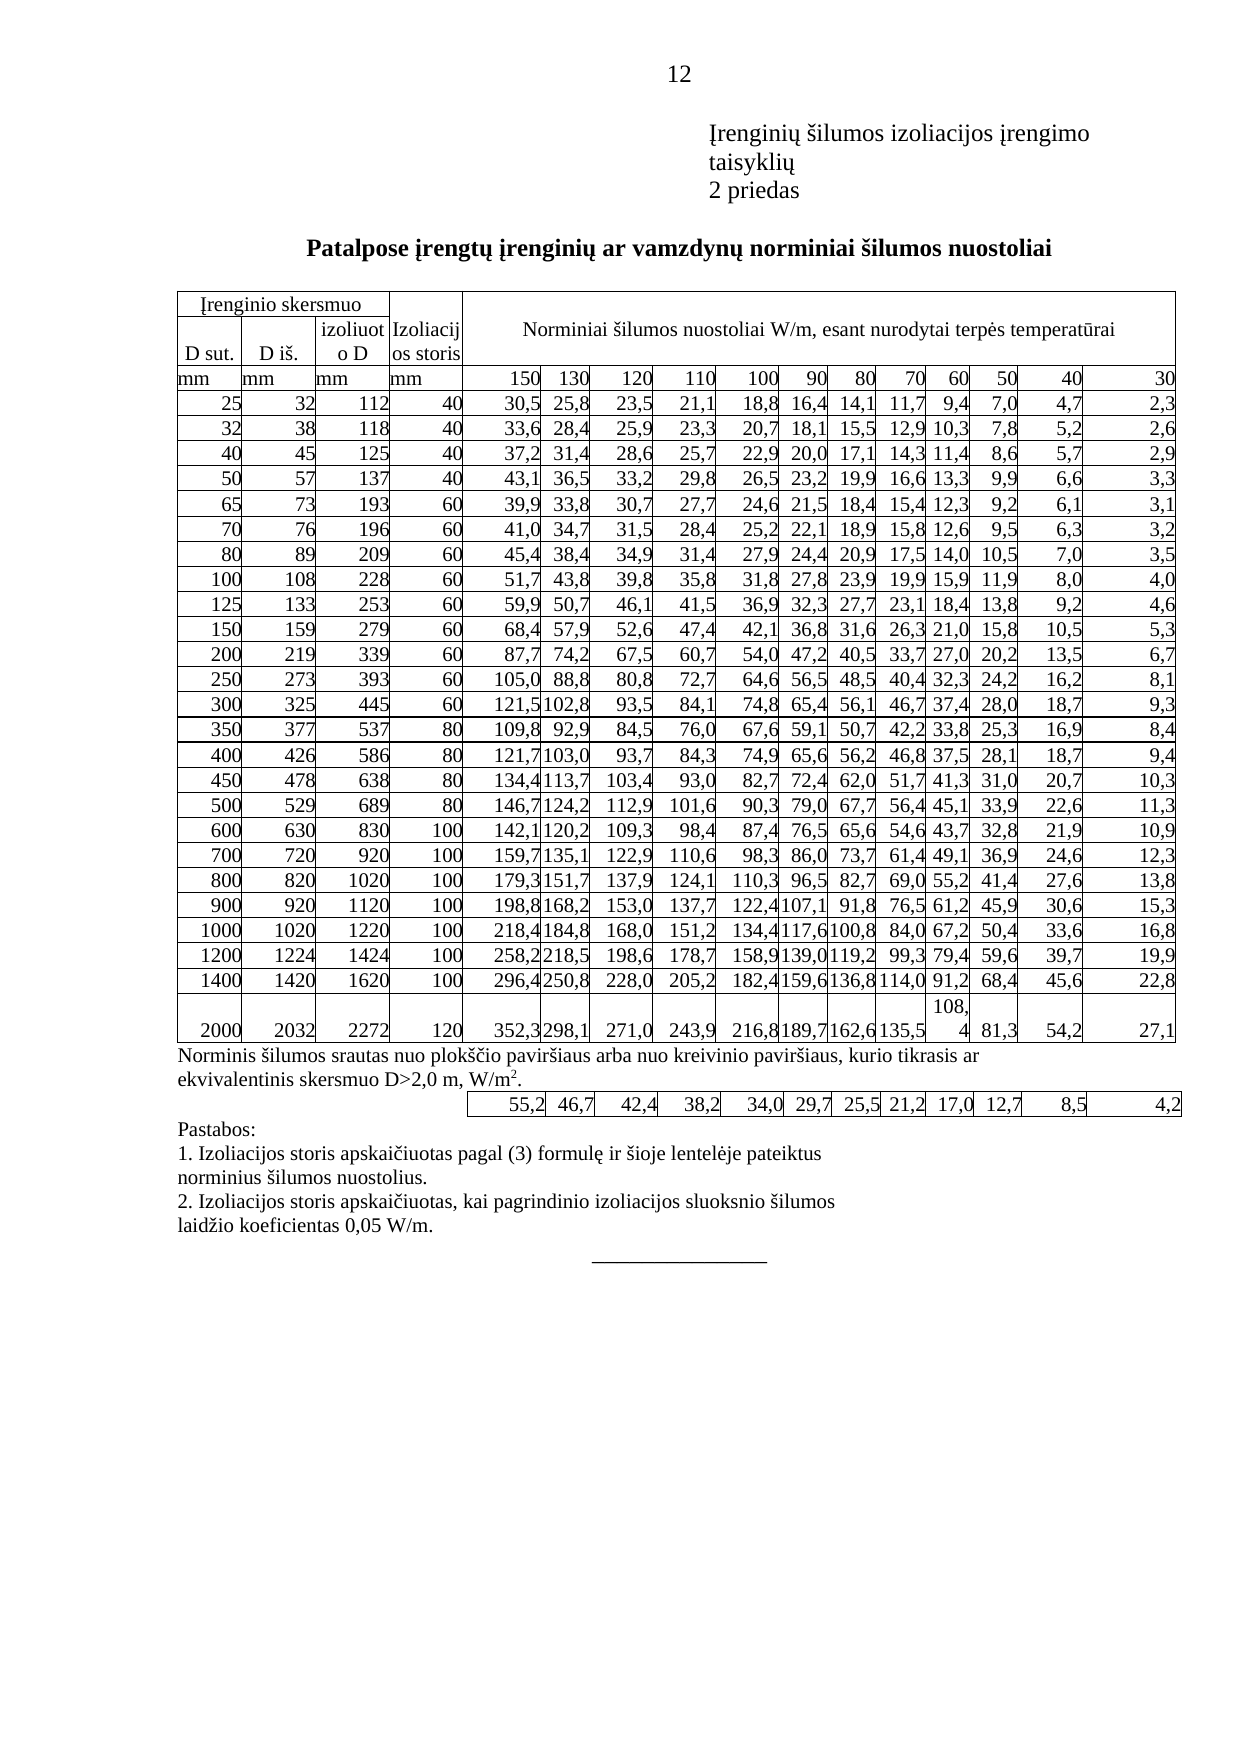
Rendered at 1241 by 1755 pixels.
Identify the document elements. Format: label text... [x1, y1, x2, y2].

table_cell 1200 [178, 943, 241, 967]
table_cell [1175, 1042, 1181, 1091]
table_cell 122,9 [590, 843, 652, 867]
table_cell [1176, 968, 1181, 992]
table_cell 19,9 [1083, 943, 1175, 967]
table_cell 55,2 [468, 1092, 545, 1116]
table_cell 151,7 [541, 868, 589, 892]
table_cell 59,1 [779, 718, 827, 741]
table_cell 110,6 [653, 843, 715, 867]
table_cell 32 [242, 391, 315, 415]
table_cell 33,6 [463, 416, 540, 440]
table_cell 25 [178, 391, 241, 415]
table_cell 50 [178, 466, 241, 490]
table_cell [1176, 741, 1181, 767]
table_cell 168,0 [590, 918, 652, 942]
table_cell 228,0 [590, 969, 652, 992]
table_cell 119,2 [828, 943, 875, 967]
table_cell 46,1 [590, 592, 652, 616]
table_cell 57 [242, 466, 315, 490]
table_cell 47,2 [779, 642, 827, 666]
table_cell 168,2 [541, 893, 589, 917]
table_cell 17,1 [828, 441, 875, 465]
table_cell [1176, 817, 1181, 842]
table_cell 118 [316, 416, 389, 440]
table_cell 103,0 [541, 743, 589, 767]
table_cell 1020 [316, 868, 389, 892]
table_cell 64,6 [716, 667, 778, 691]
table_cell 86,0 [779, 843, 827, 867]
table_cell 67,6 [716, 718, 778, 741]
table_cell 586 [316, 743, 389, 767]
table_cell 12,9 [876, 416, 925, 440]
table_cell 250,8 [541, 969, 589, 992]
table_cell 142,1 [463, 818, 540, 842]
table_header [1176, 291, 1181, 316]
table_cell 450 [178, 768, 241, 792]
table_cell 130 [541, 366, 589, 390]
table_cell 14,0 [926, 542, 969, 566]
table_cell 135,1 [541, 843, 589, 867]
table_cell 133 [242, 592, 315, 616]
table_cell 18,7 [1018, 692, 1082, 716]
table_cell [1176, 767, 1181, 792]
table_cell 1400 [178, 969, 241, 992]
table_cell 60 [390, 567, 462, 591]
table_cell izoliuoto D [316, 317, 389, 365]
table_cell [1176, 566, 1181, 591]
table_cell [880, 1117, 925, 1141]
table_cell 25,7 [653, 441, 715, 465]
table_cell 30,5 [463, 391, 540, 415]
table_cell [1118, 1141, 1181, 1189]
table_cell 67,2 [926, 918, 969, 942]
table_cell 45,4 [463, 542, 540, 566]
table_cell 38,4 [541, 542, 589, 566]
table_cell 800 [178, 868, 241, 892]
table_cell 16,2 [1018, 667, 1082, 691]
table_cell 49,1 [926, 843, 969, 867]
table_cell 73,7 [828, 843, 875, 867]
table_cell 139,0 [779, 943, 827, 967]
table_cell 112 [316, 391, 389, 415]
table_cell [1176, 867, 1181, 892]
table_cell 500 [178, 793, 241, 817]
table_cell 15,4 [876, 491, 925, 516]
table_cell 7,0 [970, 391, 1017, 415]
table_cell 88,8 [541, 667, 589, 691]
table_cell 87,7 [463, 642, 540, 666]
table_cell 134,4 [463, 768, 540, 792]
table_cell [242, 1091, 316, 1116]
table_cell 29,7 [784, 1092, 831, 1116]
table_cell [1176, 365, 1181, 390]
table_cell 18,9 [828, 517, 875, 541]
table_cell 96,5 [779, 868, 827, 892]
table_cell [1176, 666, 1181, 691]
table_cell 32,3 [779, 592, 827, 616]
table_cell 11,7 [876, 391, 925, 415]
table_cell 18,7 [1018, 743, 1082, 767]
table_cell 10,3 [1083, 768, 1175, 792]
table_cell 16,8 [1083, 918, 1175, 942]
table_cell 12,3 [1083, 843, 1175, 867]
table_cell [783, 1117, 832, 1141]
table_cell 9,4 [1083, 743, 1175, 767]
table_cell 9,9 [970, 466, 1017, 490]
table_cell 27,1 [1083, 994, 1175, 1042]
table_cell [390, 1116, 467, 1141]
table_cell 93,5 [590, 692, 652, 716]
table_cell 196 [316, 517, 389, 541]
table_cell 700 [178, 843, 241, 867]
table_cell 720 [242, 843, 315, 867]
table_cell 6,3 [1018, 517, 1082, 541]
table_cell [1176, 691, 1181, 716]
table_cell 445 [316, 692, 389, 716]
table_cell 40 [178, 441, 241, 465]
table_cell 32 [178, 416, 241, 440]
table_cell 80 [390, 718, 462, 741]
table_cell 393 [316, 667, 389, 691]
table_cell 50 [970, 366, 1017, 390]
table_cell [1176, 465, 1181, 490]
table_cell 109,8 [463, 718, 540, 741]
table_cell 8,5 [1022, 1092, 1086, 1116]
table_cell 26,3 [876, 617, 925, 641]
table_cell 93,7 [590, 743, 652, 767]
table_cell [1176, 842, 1181, 867]
table_cell [1082, 1043, 1175, 1091]
table_cell 100 [716, 366, 778, 390]
table_cell 60 [390, 517, 462, 541]
table_cell 11,3 [1083, 793, 1175, 817]
table_cell 7,0 [1018, 542, 1082, 566]
table_cell 108,4 [926, 994, 969, 1042]
table_cell 31,6 [828, 617, 875, 641]
table_cell 27,0 [926, 642, 969, 666]
table_cell mm [178, 366, 241, 390]
table_cell 110 [653, 366, 715, 390]
table_cell 59,9 [463, 592, 540, 616]
table_cell 3,2 [1083, 517, 1175, 541]
table_cell 1620 [316, 969, 389, 992]
table_cell 41,0 [463, 517, 540, 541]
table_cell 400 [178, 743, 241, 767]
table_cell 92,9 [541, 718, 589, 741]
text Įrenginių šilumos izoliacijos įrengimo [177, 118, 1181, 147]
table_cell 80,8 [590, 667, 652, 691]
table_cell 55,2 [926, 868, 969, 892]
table_cell 107,1 [779, 893, 827, 917]
table_cell 12,3 [926, 491, 969, 516]
table_cell 28,6 [590, 441, 652, 465]
table_cell 122,4 [716, 893, 778, 917]
table_cell 137 [316, 466, 389, 490]
table_cell 7,8 [970, 416, 1017, 440]
table_cell 31,5 [590, 517, 652, 541]
table_cell 13,5 [1018, 642, 1082, 666]
table_cell 40 [390, 416, 462, 440]
table_cell 25,3 [970, 718, 1017, 741]
table_cell 100 [390, 943, 462, 967]
table_cell [880, 1189, 925, 1237]
table_cell 478 [242, 768, 315, 792]
table_cell 41,4 [970, 868, 1017, 892]
text 2 priedas [177, 176, 1181, 204]
table_cell 25,2 [716, 517, 778, 541]
table_cell 120 [390, 994, 462, 1042]
table_cell 21,5 [779, 491, 827, 516]
table_cell 137,9 [590, 868, 652, 892]
table_cell 113,7 [541, 768, 589, 792]
table_cell 40 [390, 466, 462, 490]
table_header Izoliacijos storis [390, 292, 462, 365]
table_cell 10,5 [970, 542, 1017, 566]
table_cell 80 [390, 743, 462, 767]
table_cell 46,7 [546, 1092, 594, 1116]
table_cell 34,0 [721, 1092, 783, 1116]
table_cell 39,8 [590, 567, 652, 591]
table_cell 10,9 [1083, 818, 1175, 842]
table_cell [1176, 792, 1181, 817]
table_cell [657, 1117, 720, 1141]
table_cell 10,3 [926, 416, 969, 440]
table_cell 8,4 [1083, 718, 1175, 741]
table_cell 3,5 [1083, 542, 1175, 566]
table_cell 101,6 [653, 793, 715, 817]
table_cell 184,8 [541, 918, 589, 942]
table_cell 40 [1018, 366, 1082, 390]
table_cell 65 [178, 491, 241, 516]
table_cell [974, 1141, 1022, 1189]
table_cell 39,7 [1018, 943, 1082, 967]
table_cell 60 [390, 642, 462, 666]
table_cell 62,0 [828, 768, 875, 792]
table_cell 90 [779, 366, 827, 390]
table_cell 100 [390, 893, 462, 917]
table_cell 529 [242, 793, 315, 817]
table_cell 33,8 [926, 718, 969, 741]
table_cell 33,2 [590, 466, 652, 490]
table_cell Pastabos: [177, 1116, 316, 1141]
table_cell D iš. [242, 317, 315, 365]
table_cell 32,8 [970, 818, 1017, 842]
table_cell 73 [242, 491, 315, 516]
table_cell 33,7 [876, 642, 925, 666]
table_cell 9,2 [1018, 592, 1082, 616]
table_cell 3,1 [1083, 491, 1175, 516]
table_cell 352,3 [463, 994, 540, 1042]
table_cell 5,3 [1083, 617, 1175, 641]
table_cell 65,6 [779, 743, 827, 767]
table_cell [925, 1117, 974, 1141]
table_cell 89 [242, 542, 315, 566]
table_cell 1020 [242, 918, 315, 942]
table_cell 18,1 [779, 416, 827, 440]
text ______________ [177, 1237, 1181, 1266]
table_cell 24,6 [1018, 843, 1082, 867]
table_cell 14,3 [876, 441, 925, 465]
table_cell 70 [876, 366, 925, 390]
table_cell 50,4 [970, 918, 1017, 942]
table_cell 377 [242, 718, 315, 741]
table_cell 68,4 [463, 617, 540, 641]
table_cell 689 [316, 793, 389, 817]
table_cell 300 [178, 692, 241, 716]
table_cell 182,4 [716, 969, 778, 992]
table_cell 87,4 [716, 818, 778, 842]
table_cell 273 [242, 667, 315, 691]
table_cell 159,6 [779, 969, 827, 992]
table_cell 1000 [178, 918, 241, 942]
table_cell 1120 [316, 893, 389, 917]
table_cell 638 [316, 768, 389, 792]
table_cell 60 [390, 617, 462, 641]
table_cell [974, 1117, 1053, 1141]
table_cell 99,3 [876, 943, 925, 967]
table_cell 57,9 [541, 617, 589, 641]
table_cell 37,4 [926, 692, 969, 716]
table_cell 3,3 [1083, 466, 1175, 490]
table_cell [1053, 1117, 1118, 1141]
table_cell 537 [316, 718, 389, 741]
table_cell 19,9 [828, 466, 875, 490]
table_cell 90,3 [716, 793, 778, 817]
table_cell 2. Izoliacijos storis apskaičiuotas, kai pagrindinio izoliacijos sluoksnio šilumos laidžio koeficientas 0,05 W/m. [177, 1189, 880, 1237]
table_cell 103,4 [590, 768, 652, 792]
table_cell 12,6 [926, 517, 969, 541]
table_cell 46,7 [876, 692, 925, 716]
table_cell 70 [178, 517, 241, 541]
table_cell Norminis šilumos srautas nuo plokščio paviršiaus arba nuo kreivinio paviršiaus, kurio tikrasis ar ekvivalentinis skersmuo D>2,0 m, W/m2. [177, 1043, 1082, 1091]
table_cell 80 [828, 366, 875, 390]
table_cell D sut. [178, 317, 241, 365]
table_cell [925, 1189, 974, 1237]
table_cell 27,7 [653, 491, 715, 516]
table_cell 1220 [316, 918, 389, 942]
table_cell 11,9 [970, 567, 1017, 591]
table_cell 25,5 [832, 1092, 880, 1116]
table_cell 25,8 [541, 391, 589, 415]
table_cell 26,5 [716, 466, 778, 490]
table_cell 22,9 [716, 441, 778, 465]
table_cell [177, 1091, 242, 1116]
table_cell 23,3 [653, 416, 715, 440]
table_cell 2,9 [1083, 441, 1175, 465]
table_cell 54,2 [1018, 994, 1082, 1042]
table_cell 15,8 [970, 617, 1017, 641]
table_cell 1. Izoliacijos storis apskaičiuotas pagal (3) formulę ir šioje lentelėje pateiktus norminius šilumos nuostolius. [177, 1141, 880, 1189]
table_cell 325 [242, 692, 315, 716]
table_cell [1176, 917, 1181, 942]
table_cell 23,2 [779, 466, 827, 490]
table_cell 23,9 [828, 567, 875, 591]
table_cell 69,0 [876, 868, 925, 892]
table_cell 60 [390, 692, 462, 716]
table_cell 82,7 [828, 868, 875, 892]
table_cell 15,9 [926, 567, 969, 591]
table_cell 4,7 [1018, 391, 1082, 415]
table_cell 31,4 [541, 441, 589, 465]
table_cell 38 [242, 416, 315, 440]
table_cell 31,4 [653, 542, 715, 566]
table_cell [468, 1117, 545, 1141]
table_cell 13,8 [1083, 868, 1175, 892]
table_cell [316, 1091, 389, 1116]
table_cell 43,8 [541, 567, 589, 591]
table_cell 16,4 [779, 391, 827, 415]
table_cell 17,5 [876, 542, 925, 566]
table_cell [1176, 516, 1181, 541]
table_cell 43,7 [926, 818, 969, 842]
table_cell 16,9 [1018, 718, 1082, 741]
table_cell 2032 [242, 994, 315, 1042]
table_cell 39,9 [463, 491, 540, 516]
table_cell [1118, 1117, 1181, 1141]
table_cell 820 [242, 868, 315, 892]
table_cell 100 [390, 918, 462, 942]
table_cell 21,2 [881, 1092, 925, 1116]
table_cell 162,6 [828, 994, 875, 1042]
table_cell 31,0 [970, 768, 1017, 792]
table_cell [1176, 716, 1181, 741]
table_cell 32,3 [926, 667, 969, 691]
table_cell 121,7 [463, 743, 540, 767]
table_cell 100 [390, 969, 462, 992]
table_cell 76,0 [653, 718, 715, 741]
table_cell 76 [242, 517, 315, 541]
table_cell 47,4 [653, 617, 715, 641]
table_cell 80 [390, 768, 462, 792]
table_cell 65,6 [828, 818, 875, 842]
table_cell 4,0 [1083, 567, 1175, 591]
table_cell 68,4 [970, 969, 1017, 992]
table_cell 41,3 [926, 768, 969, 792]
table_cell 14,1 [828, 391, 875, 415]
table_cell 15,8 [876, 517, 925, 541]
table_cell 151,2 [653, 918, 715, 942]
table_cell 6,7 [1083, 642, 1175, 666]
table_cell 34,7 [541, 517, 589, 541]
table_cell 21,1 [653, 391, 715, 415]
table_cell 29,8 [653, 466, 715, 490]
table_cell 13,3 [926, 466, 969, 490]
table_cell [832, 1117, 880, 1141]
table_cell [1176, 993, 1181, 1042]
table_cell 150 [178, 617, 241, 641]
table_cell 40,5 [828, 642, 875, 666]
table_cell 205,2 [653, 969, 715, 992]
table_cell 72,7 [653, 667, 715, 691]
table_cell 900 [178, 893, 241, 917]
table_cell 296,4 [463, 969, 540, 992]
table_cell [1176, 390, 1181, 415]
table_cell [1176, 942, 1181, 967]
table_cell 114,0 [876, 969, 925, 992]
table_cell 61,4 [876, 843, 925, 867]
table_cell 5,7 [1018, 441, 1082, 465]
table_cell 209 [316, 542, 389, 566]
table_cell 25,9 [590, 416, 652, 440]
table_cell 159 [242, 617, 315, 641]
table_cell 33,6 [1018, 918, 1082, 942]
table_cell 1420 [242, 969, 315, 992]
table_cell 84,3 [653, 743, 715, 767]
table_cell [594, 1117, 657, 1141]
table_cell mm [390, 366, 462, 390]
table_cell 15,5 [828, 416, 875, 440]
table_cell 110,3 [716, 868, 778, 892]
table_cell 178,7 [653, 943, 715, 967]
table_cell 17,0 [926, 1092, 973, 1116]
table_cell 61,2 [926, 893, 969, 917]
table_cell 41,5 [653, 592, 715, 616]
table_cell 13,8 [970, 592, 1017, 616]
table_cell 159,7 [463, 843, 540, 867]
table_cell 137,7 [653, 893, 715, 917]
table_cell 38,2 [658, 1092, 720, 1116]
table_cell 4,6 [1083, 592, 1175, 616]
table_cell 82,7 [716, 768, 778, 792]
table_cell [1176, 541, 1181, 566]
table_cell 9,4 [926, 391, 969, 415]
table_cell 84,0 [876, 918, 925, 942]
table_cell 56,5 [779, 667, 827, 691]
table_cell [1176, 440, 1181, 465]
table_cell 45 [242, 441, 315, 465]
table_cell 98,3 [716, 843, 778, 867]
table_cell 426 [242, 743, 315, 767]
table_cell 136,8 [828, 969, 875, 992]
table_cell 125 [178, 592, 241, 616]
table_cell 10,5 [1018, 617, 1082, 641]
table_cell 37,5 [926, 743, 969, 767]
table_cell 60,7 [653, 642, 715, 666]
table_cell 920 [316, 843, 389, 867]
table_cell 54,6 [876, 818, 925, 842]
table_cell 23,5 [590, 391, 652, 415]
table_cell 80 [178, 542, 241, 566]
table_cell 2272 [316, 994, 389, 1042]
table_cell 30,6 [1018, 893, 1082, 917]
table_cell 43,1 [463, 466, 540, 490]
table_cell 50,7 [828, 718, 875, 741]
table_cell 218,5 [541, 943, 589, 967]
table_cell 150 [463, 366, 540, 390]
table_cell 600 [178, 818, 241, 842]
table_cell 81,3 [970, 994, 1017, 1042]
table_cell 158,9 [716, 943, 778, 967]
table_cell 22,8 [1083, 969, 1175, 992]
table_cell 72,4 [779, 768, 827, 792]
table_cell 216,8 [716, 994, 778, 1042]
table_cell [1176, 415, 1181, 440]
table_cell 76,5 [779, 818, 827, 842]
table_cell 279 [316, 617, 389, 641]
table_cell [1176, 591, 1181, 616]
table_header Įrenginio skersmuo [178, 292, 389, 316]
table_cell 46,8 [876, 743, 925, 767]
table_cell 19,9 [876, 567, 925, 591]
table_cell 20,2 [970, 642, 1017, 666]
table_cell 60 [926, 366, 969, 390]
table_cell 134,4 [716, 918, 778, 942]
table_cell 22,1 [779, 517, 827, 541]
table_cell 8,6 [970, 441, 1017, 465]
table_cell [1022, 1189, 1118, 1237]
table_cell 124,2 [541, 793, 589, 817]
table_cell 20,7 [1018, 768, 1082, 792]
table_cell 27,7 [828, 592, 875, 616]
table_cell 33,8 [541, 491, 589, 516]
table_cell 30 [1083, 366, 1175, 390]
table_cell 56,2 [828, 743, 875, 767]
table_cell 30,7 [590, 491, 652, 516]
table_cell 228 [316, 567, 389, 591]
table_cell 59,6 [970, 943, 1017, 967]
table_cell 42,2 [876, 718, 925, 741]
table_cell [1176, 490, 1181, 516]
table_cell 100 [178, 567, 241, 591]
table_cell 74,8 [716, 692, 778, 716]
table_cell 60 [390, 667, 462, 691]
table_cell 60 [390, 592, 462, 616]
table_cell 15,3 [1083, 893, 1175, 917]
table_header Norminiai šilumos nuostoliai W/m, esant nurodytai terpės temperatūrai [463, 292, 1175, 365]
table_cell 6,1 [1018, 491, 1082, 516]
table_cell mm [242, 366, 315, 390]
table_cell 31,8 [716, 567, 778, 591]
table_cell 243,9 [653, 994, 715, 1042]
table_cell 21,9 [1018, 818, 1082, 842]
table_cell 2000 [178, 994, 241, 1042]
table_cell 22,6 [1018, 793, 1082, 817]
table_cell 24,2 [970, 667, 1017, 691]
table_cell [720, 1117, 783, 1141]
table_cell 93,0 [653, 768, 715, 792]
table_cell 28,1 [970, 743, 1017, 767]
table_cell 20,7 [716, 416, 778, 440]
table_cell 298,1 [541, 994, 589, 1042]
table_cell 67,5 [590, 642, 652, 666]
table_cell 153,0 [590, 893, 652, 917]
table_cell 35,8 [653, 567, 715, 591]
table_cell [1176, 892, 1181, 917]
table_cell 125 [316, 441, 389, 465]
table_cell 36,5 [541, 466, 589, 490]
table_cell 21,0 [926, 617, 969, 641]
table_cell 124,1 [653, 868, 715, 892]
table_cell 80 [390, 793, 462, 817]
table_cell 9,5 [970, 517, 1017, 541]
table_cell 36,8 [779, 617, 827, 641]
table_cell 105,0 [463, 667, 540, 691]
table_cell 339 [316, 642, 389, 666]
table_cell 179,3 [463, 868, 540, 892]
table_cell 100 [390, 818, 462, 842]
table_cell 42,1 [716, 617, 778, 641]
table_cell 200 [178, 642, 241, 666]
table_cell 219 [242, 642, 315, 666]
table_cell 51,7 [463, 567, 540, 591]
table_cell 65,4 [779, 692, 827, 716]
table_cell 50,7 [541, 592, 589, 616]
table_cell 52,6 [590, 617, 652, 641]
table_cell 2,6 [1083, 416, 1175, 440]
table_cell 56,1 [828, 692, 875, 716]
table_cell 48,5 [828, 667, 875, 691]
table_cell [1176, 616, 1181, 641]
table_cell 218,4 [463, 918, 540, 942]
table_cell [316, 1116, 389, 1141]
table_cell 112,9 [590, 793, 652, 817]
table_cell 79,0 [779, 793, 827, 817]
table_cell 76,5 [876, 893, 925, 917]
table_cell 16,6 [876, 466, 925, 490]
table_cell [1176, 316, 1181, 365]
table_cell mm [316, 366, 389, 390]
table_cell 109,3 [590, 818, 652, 842]
table_cell 146,7 [463, 793, 540, 817]
table_cell 12,7 [974, 1092, 1021, 1116]
table_cell 33,9 [970, 793, 1017, 817]
text Patalpose įrengtų įrenginių ar vamzdynų norminiai šilumos nuostoliai [177, 233, 1181, 262]
table_cell 84,5 [590, 718, 652, 741]
table_cell 45,6 [1018, 969, 1082, 992]
table_cell 98,4 [653, 818, 715, 842]
table_cell 74,2 [541, 642, 589, 666]
table_cell 45,9 [970, 893, 1017, 917]
table_cell 102,8 [541, 692, 589, 716]
table_cell 84,1 [653, 692, 715, 716]
table_cell 630 [242, 818, 315, 842]
text taisyklių [177, 147, 1181, 176]
table_cell 24,4 [779, 542, 827, 566]
table_cell 28,4 [653, 517, 715, 541]
table_cell 100,8 [828, 918, 875, 942]
table_cell 121,5 [463, 692, 540, 716]
table_cell 36,9 [716, 592, 778, 616]
table_cell 27,8 [779, 567, 827, 591]
table_cell 350 [178, 718, 241, 741]
table_cell [390, 1091, 467, 1116]
table_cell 40 [390, 441, 462, 465]
table_cell 2,3 [1083, 391, 1175, 415]
table_cell 830 [316, 818, 389, 842]
table_cell 42,4 [595, 1092, 657, 1116]
table_cell 51,7 [876, 768, 925, 792]
table_cell 40,4 [876, 667, 925, 691]
table_cell 18,4 [828, 491, 875, 516]
table_cell [925, 1141, 974, 1189]
table_cell 23,1 [876, 592, 925, 616]
table_cell 20,9 [828, 542, 875, 566]
table_cell 56,4 [876, 793, 925, 817]
table_cell 1224 [242, 943, 315, 967]
table_cell [974, 1189, 1022, 1237]
table_cell 18,8 [716, 391, 778, 415]
table_cell 193 [316, 491, 389, 516]
table_cell [1022, 1141, 1118, 1189]
table_cell 250 [178, 667, 241, 691]
table_cell 11,4 [926, 441, 969, 465]
table_cell [1118, 1189, 1181, 1237]
table_cell 5,2 [1018, 416, 1082, 440]
table_cell 120,2 [541, 818, 589, 842]
table_cell 135,5 [876, 994, 925, 1042]
table_cell 91,2 [926, 969, 969, 992]
table_cell 60 [390, 542, 462, 566]
table_cell 74,9 [716, 743, 778, 767]
table_cell 117,6 [779, 918, 827, 942]
table_cell 108 [242, 567, 315, 591]
table_cell 79,4 [926, 943, 969, 967]
table_cell 8,1 [1083, 667, 1175, 691]
table_cell 198,8 [463, 893, 540, 917]
table_cell 24,6 [716, 491, 778, 516]
table_cell 6,6 [1018, 466, 1082, 490]
table_cell 40 [390, 391, 462, 415]
table_cell 9,3 [1083, 692, 1175, 716]
table_cell 120 [590, 366, 652, 390]
table_cell 1424 [316, 943, 389, 967]
table_cell 36,9 [970, 843, 1017, 867]
table_cell 20,0 [779, 441, 827, 465]
table_cell 28,0 [970, 692, 1017, 716]
table_cell 4,2 [1087, 1092, 1181, 1116]
table_cell 45,1 [926, 793, 969, 817]
table_cell 34,9 [590, 542, 652, 566]
table_cell [1176, 641, 1181, 666]
table_cell 27,9 [716, 542, 778, 566]
table_cell [545, 1117, 594, 1141]
table_cell 189,7 [779, 994, 827, 1042]
table_cell 9,2 [970, 491, 1017, 516]
table_cell [880, 1141, 925, 1189]
table_cell 198,6 [590, 943, 652, 967]
table_cell 28,4 [541, 416, 589, 440]
table_cell 54,0 [716, 642, 778, 666]
table_cell 67,7 [828, 793, 875, 817]
table_cell 100 [390, 843, 462, 867]
table_cell 253 [316, 592, 389, 616]
table_cell 18,4 [926, 592, 969, 616]
table_cell 258,2 [463, 943, 540, 967]
table_cell 271,0 [590, 994, 652, 1042]
table_cell 100 [390, 868, 462, 892]
table_cell 37,2 [463, 441, 540, 465]
table_cell 920 [242, 893, 315, 917]
table_cell 27,6 [1018, 868, 1082, 892]
table_cell 60 [390, 491, 462, 516]
table_cell 91,8 [828, 893, 875, 917]
table_cell 8,0 [1018, 567, 1082, 591]
